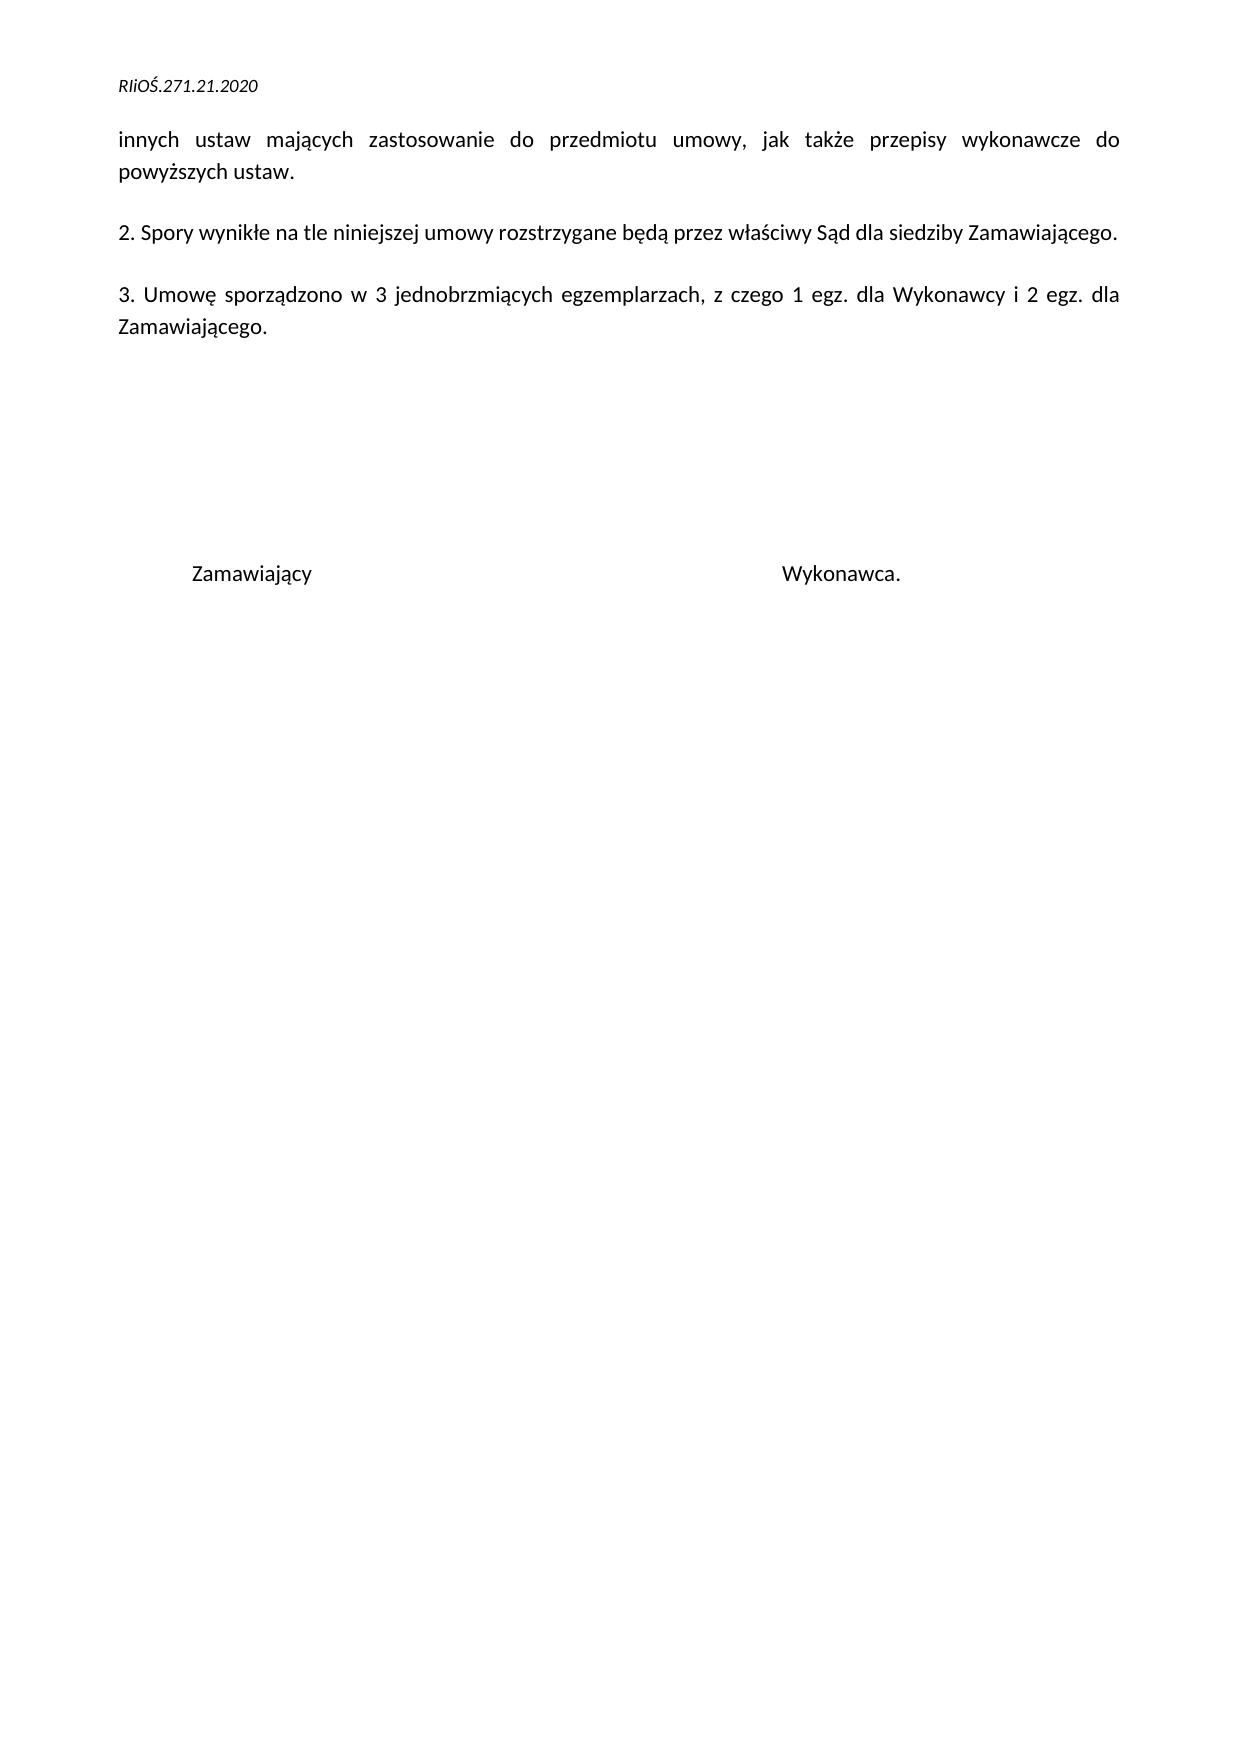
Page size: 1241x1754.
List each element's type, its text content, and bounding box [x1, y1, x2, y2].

text innych ustaw mających zastosowanie do przedmiotu umowy, jak także przepisy wykonawcze do powyższych ustaw. [118, 125, 1122, 185]
text 2. Spory wynikłe na tle niniejszej umowy rozstrzygane będą przez właściwy Sąd dla siedziby Zamawiającego. [118, 218, 1122, 247]
text Zamawiający Wykonawca. [118, 559, 1122, 587]
text 3. Umowę sporządzono w 3 jednobrzmiących egzemplarzach, z czego 1 egz. dla Wykonawcy i 2 egz. dla Zamawiającego. [118, 280, 1122, 340]
